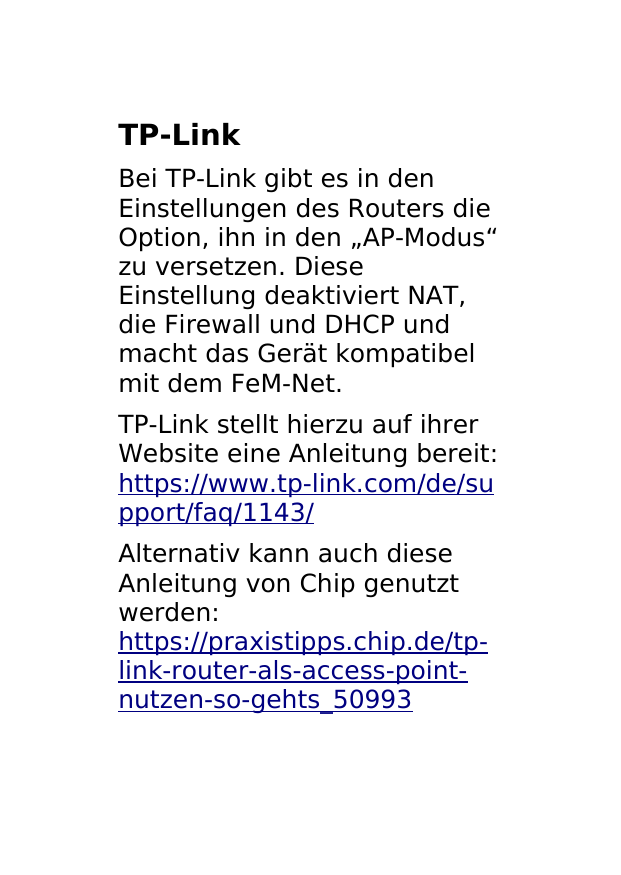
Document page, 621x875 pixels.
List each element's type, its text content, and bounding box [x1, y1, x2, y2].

text Alternativ kann auch diese Anleitung von Chip genutzt werden: https://praxistipps.chip.de/tp-link-router-als-access-point-nutzen-so-gehts_50993 [118, 539, 502, 714]
text TP-Link stellt hierzu auf ihrer Website eine Anleitung bereit: https://www.tp-link.com/de/support/faq/1143/ [118, 410, 502, 527]
text Bei TP-Link gibt es in den Einstellungen des Routers die Option, ihn in den „AP-Modus“ zu versetzen. Diese Einstellung deaktiviert NAT, die Firewall und DHCP und macht das Gerät kompatibel mit dem FeM-Net. [118, 164, 502, 398]
subtitle TP-Link [118, 118, 502, 152]
